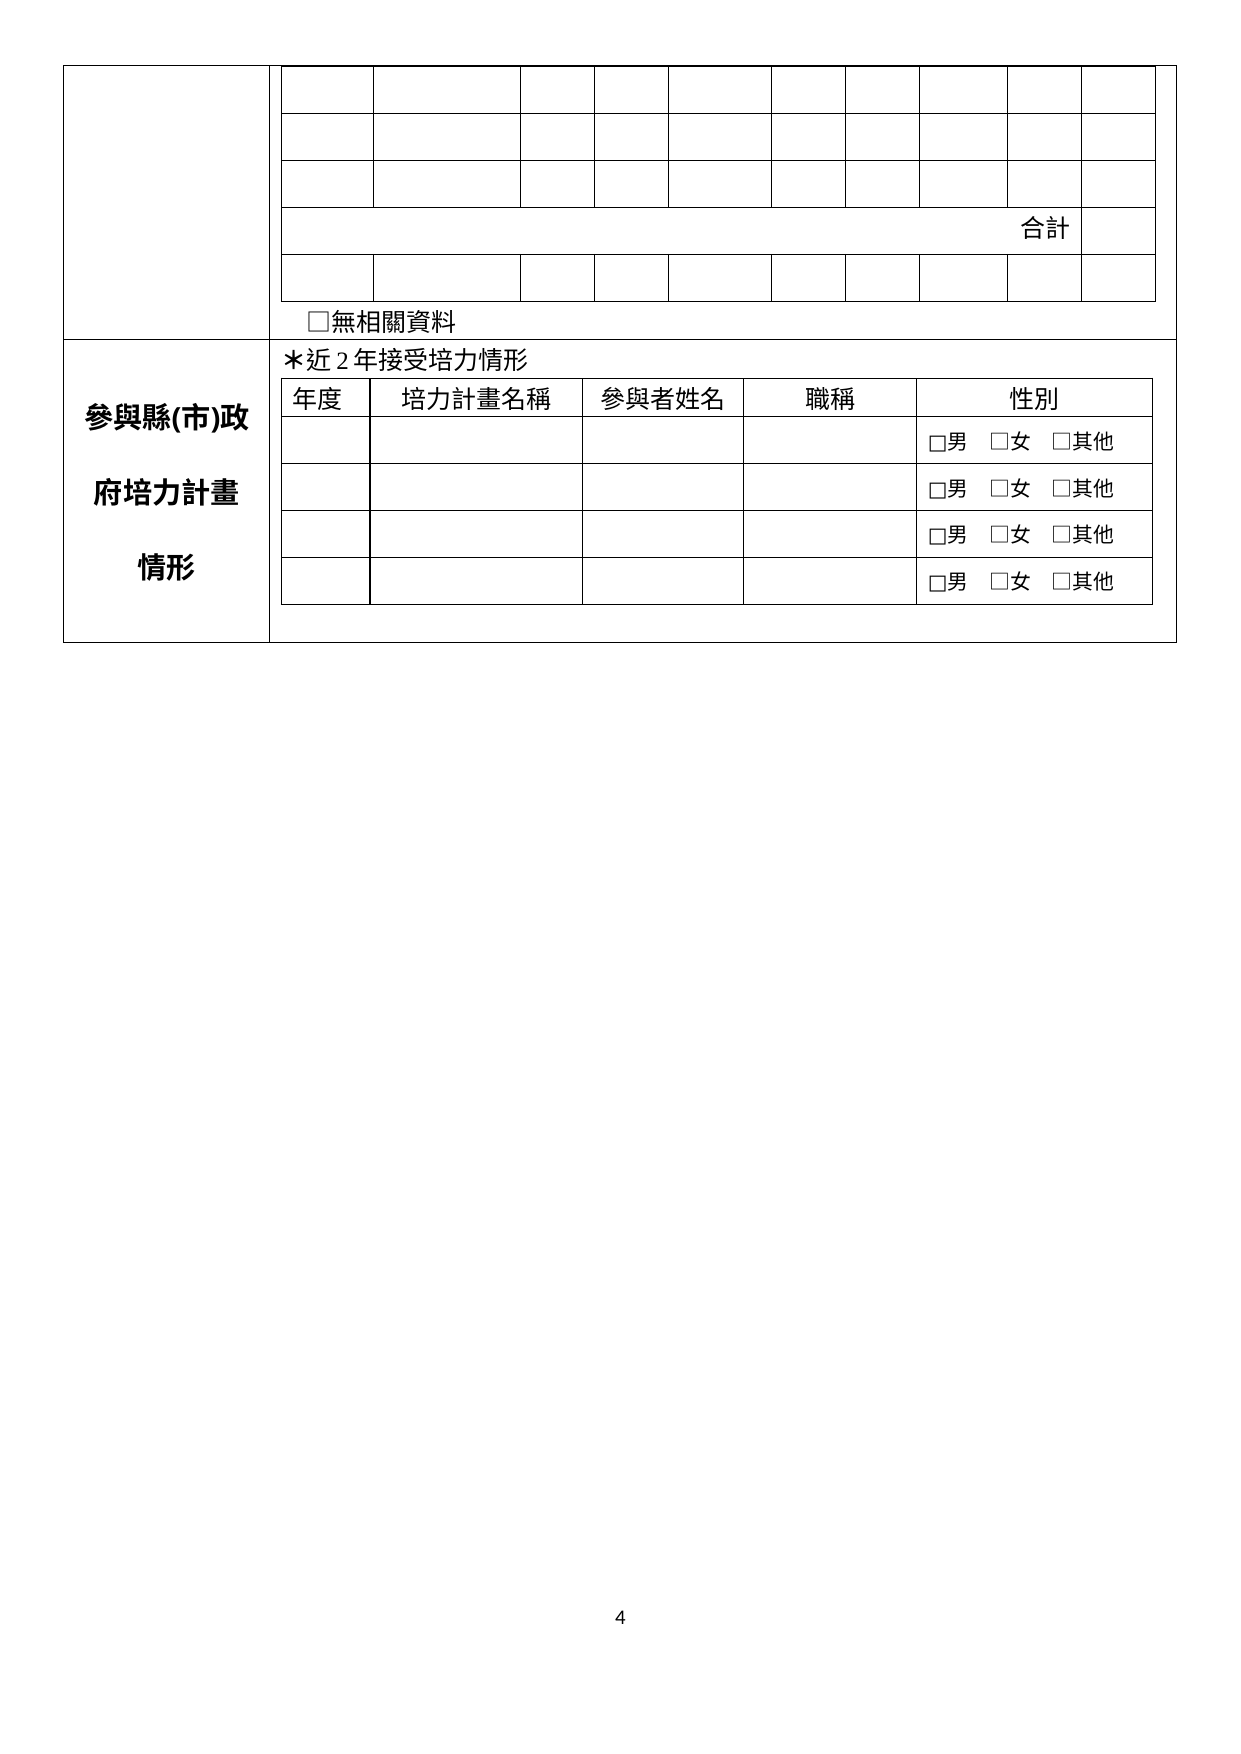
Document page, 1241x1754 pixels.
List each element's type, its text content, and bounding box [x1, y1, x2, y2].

table_cell [772, 67, 845, 113]
table_cell [920, 255, 1007, 301]
table_cell [846, 161, 919, 207]
table_cell [371, 417, 582, 463]
table_cell [1082, 208, 1155, 254]
table_cell [371, 511, 582, 557]
table_header 參與者姓名 [583, 379, 743, 416]
table_cell [595, 114, 668, 160]
table_cell [595, 161, 668, 207]
table_cell [282, 114, 373, 160]
table_cell [521, 67, 594, 113]
table_cell □無相關資料 [270, 66, 1176, 339]
table_cell [282, 464, 369, 510]
table_cell [669, 255, 771, 301]
table_cell ＊近2年接受培力情形 [270, 340, 1176, 642]
table_cell [521, 161, 594, 207]
table_cell [595, 255, 668, 301]
table_cell [374, 114, 520, 160]
table_cell [669, 114, 771, 160]
table_cell [1082, 255, 1155, 301]
table_cell [374, 161, 520, 207]
table_cell [583, 558, 743, 604]
table_cell [583, 417, 743, 463]
table_cell 合計 [282, 208, 1081, 254]
table_cell [521, 255, 594, 301]
table_cell [669, 161, 771, 207]
table_cell [744, 558, 916, 604]
table_cell [282, 417, 369, 463]
table_cell [282, 67, 373, 113]
table_cell [744, 417, 916, 463]
table_cell □男 □女 □其他 [917, 464, 1152, 510]
table_cell [1008, 161, 1081, 207]
table_cell [846, 67, 919, 113]
table_cell [282, 255, 373, 301]
table_cell [920, 161, 1007, 207]
table_cell [371, 558, 582, 604]
table_cell [772, 161, 845, 207]
table_cell [374, 255, 520, 301]
table_cell [282, 558, 369, 604]
table_cell [595, 67, 668, 113]
table_cell [920, 67, 1007, 113]
table_cell [583, 464, 743, 510]
table_cell [920, 114, 1007, 160]
table_cell [1082, 67, 1155, 113]
table_header 性別 [917, 379, 1152, 416]
table_cell [282, 511, 369, 557]
table_header 職稱 [744, 379, 916, 416]
table_cell [64, 66, 269, 339]
table_cell □男 □女 □其他 [917, 417, 1152, 463]
table_cell [846, 255, 919, 301]
table_cell [744, 511, 916, 557]
table_cell [1082, 161, 1155, 207]
table_header 年度 [282, 379, 369, 416]
table_cell [374, 67, 520, 113]
table_cell 參與縣(市)政府培力計畫 情形 [64, 340, 269, 642]
table_cell [521, 114, 594, 160]
table_cell [282, 161, 373, 207]
table_cell [583, 511, 743, 557]
table_cell [772, 114, 845, 160]
table_header 培力計畫名稱 [371, 379, 582, 416]
table_cell [846, 114, 919, 160]
table_cell [371, 464, 582, 510]
table_cell □男 □女 □其他 [917, 511, 1152, 557]
table_cell [1008, 67, 1081, 113]
table_cell [669, 67, 771, 113]
table_cell [1008, 255, 1081, 301]
table_cell [1082, 114, 1155, 160]
table_cell □男 □女 □其他 [917, 558, 1152, 604]
table_cell [1008, 114, 1081, 160]
table_cell [772, 255, 845, 301]
table_cell [744, 464, 916, 510]
